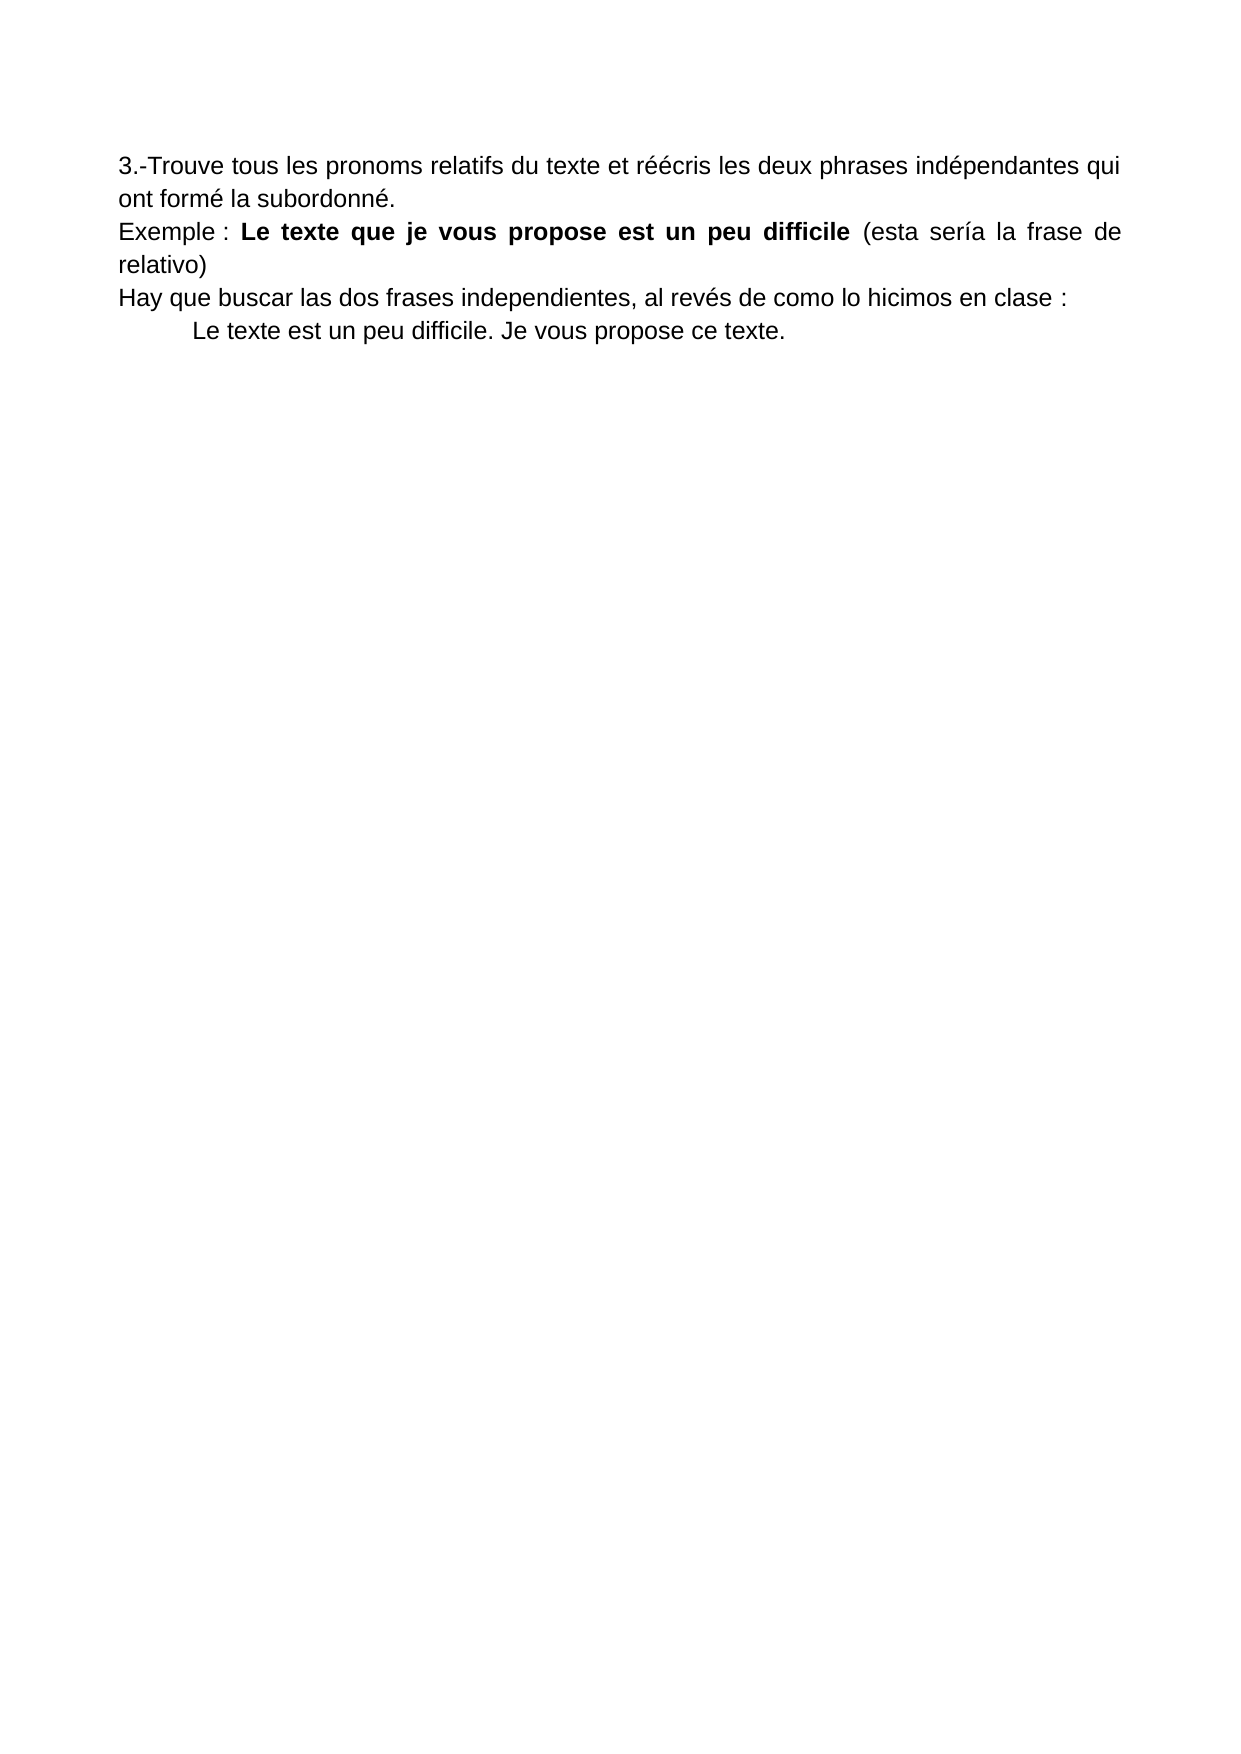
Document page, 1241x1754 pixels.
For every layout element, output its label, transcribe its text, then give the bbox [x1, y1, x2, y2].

text Hay que buscar las dos frases independientes, al revés de como lo hicimos en clase : [118, 283, 1122, 312]
text Le texte est un peu difficile. Je vous propose ce texte. [118, 316, 1122, 345]
text Exemple : Le texte que je vous propose est un peu difficile (esta sería la frase de relativo) [118, 217, 1122, 279]
text 3.-Trouve tous les pronoms relatifs du texte et réécris les deux phrases indépendantes qui ont formé la subordonné. [118, 151, 1122, 213]
